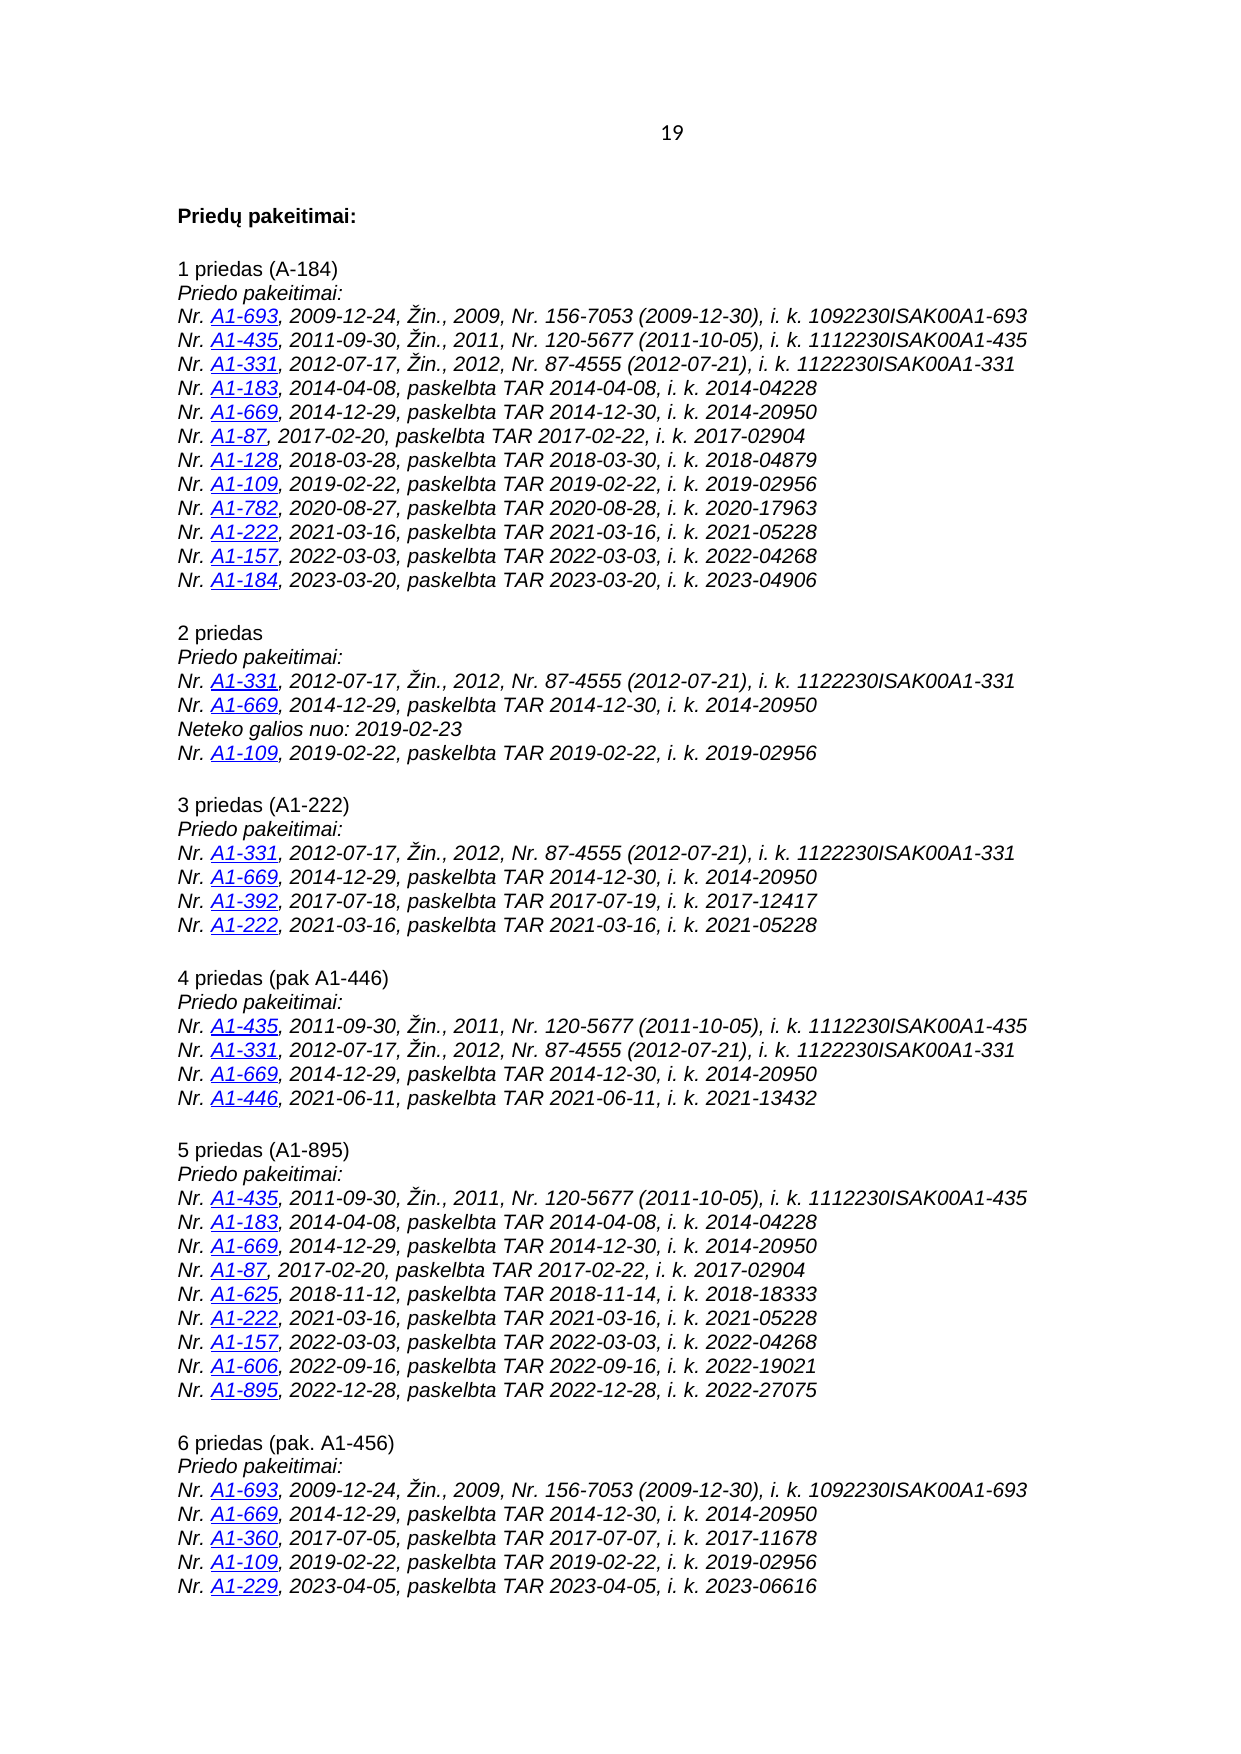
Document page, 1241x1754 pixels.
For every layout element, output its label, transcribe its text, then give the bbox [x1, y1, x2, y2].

text Priedo pakeitimai: [177, 1162, 1166, 1186]
text 1 priedas (A-184) [177, 256, 1166, 280]
text Priedo pakeitimai: [177, 644, 1166, 668]
text Nr. A1-87, 2017-02-20, paskelbta TAR 2017-02-22, i. k. 2017-02904 [177, 424, 1166, 448]
text Nr. A1-606, 2022-09-16, paskelbta TAR 2022-09-16, i. k. 2022-19021 [177, 1354, 1166, 1378]
text Nr. A1-435, 2011-09-30, Žin., 2011, Nr. 120-5677 (2011-10-05), i. k. 1112230ISAK00A1-435 [177, 1186, 1166, 1210]
text Nr. A1-669, 2014-12-29, paskelbta TAR 2014-12-30, i. k. 2014-20950 [177, 865, 1166, 889]
text Nr. A1-693, 2009-12-24, Žin., 2009, Nr. 156-7053 (2009-12-30), i. k. 1092230ISAK00A1-693 [177, 1478, 1166, 1502]
text Nr. A1-435, 2011-09-30, Žin., 2011, Nr. 120-5677 (2011-10-05), i. k. 1112230ISAK00A1-435 [177, 328, 1166, 352]
text Nr. A1-109, 2019-02-22, paskelbta TAR 2019-02-22, i. k. 2019-02956 [177, 740, 1166, 764]
text Nr. A1-331, 2012-07-17, Žin., 2012, Nr. 87-4555 (2012-07-21), i. k. 1122230ISAK00A1-331 [177, 352, 1166, 376]
text Nr. A1-222, 2021-03-16, paskelbta TAR 2021-03-16, i. k. 2021-05228 [177, 520, 1166, 544]
text Nr. A1-184, 2023-03-20, paskelbta TAR 2023-03-20, i. k. 2023-04906 [177, 568, 1166, 592]
text Neteko galios nuo: 2019-02-23 [177, 716, 1166, 740]
text 6 priedas (pak. A1-456) [177, 1430, 1166, 1454]
text 2 priedas [177, 621, 1166, 644]
text Nr. A1-669, 2014-12-29, paskelbta TAR 2014-12-30, i. k. 2014-20950 [177, 692, 1166, 716]
text 3 priedas (A1-222) [177, 793, 1166, 817]
text 4 priedas (pak A1-446) [177, 966, 1166, 989]
text Nr. A1-87, 2017-02-20, paskelbta TAR 2017-02-22, i. k. 2017-02904 [177, 1258, 1166, 1282]
text Nr. A1-392, 2017-07-18, paskelbta TAR 2017-07-19, i. k. 2017-12417 [177, 889, 1166, 913]
text Nr. A1-895, 2022-12-28, paskelbta TAR 2022-12-28, i. k. 2022-27075 [177, 1378, 1166, 1402]
text Priedo pakeitimai: [177, 1454, 1166, 1478]
text Nr. A1-109, 2019-02-22, paskelbta TAR 2019-02-22, i. k. 2019-02956 [177, 1550, 1166, 1574]
text Nr. A1-669, 2014-12-29, paskelbta TAR 2014-12-30, i. k. 2014-20950 [177, 1061, 1166, 1085]
text Nr. A1-157, 2022-03-03, paskelbta TAR 2022-03-03, i. k. 2022-04268 [177, 1330, 1166, 1354]
text Nr. A1-157, 2022-03-03, paskelbta TAR 2022-03-03, i. k. 2022-04268 [177, 544, 1166, 568]
text Nr. A1-109, 2019-02-22, paskelbta TAR 2019-02-22, i. k. 2019-02956 [177, 472, 1166, 496]
text Nr. A1-229, 2023-04-05, paskelbta TAR 2023-04-05, i. k. 2023-06616 [177, 1574, 1166, 1598]
text Nr. A1-625, 2018-11-12, paskelbta TAR 2018-11-14, i. k. 2018-18333 [177, 1282, 1166, 1306]
text Priedo pakeitimai: [177, 989, 1166, 1013]
text Nr. A1-669, 2014-12-29, paskelbta TAR 2014-12-30, i. k. 2014-20950 [177, 1502, 1166, 1526]
text Nr. A1-331, 2012-07-17, Žin., 2012, Nr. 87-4555 (2012-07-21), i. k. 1122230ISAK00A1-331 [177, 841, 1166, 865]
text Nr. A1-435, 2011-09-30, Žin., 2011, Nr. 120-5677 (2011-10-05), i. k. 1112230ISAK00A1-435 [177, 1013, 1166, 1037]
text Priedo pakeitimai: [177, 817, 1166, 841]
text Nr. A1-693, 2009-12-24, Žin., 2009, Nr. 156-7053 (2009-12-30), i. k. 1092230ISAK00A1-693 [177, 304, 1166, 328]
text Nr. A1-222, 2021-03-16, paskelbta TAR 2021-03-16, i. k. 2021-05228 [177, 1306, 1166, 1330]
text Nr. A1-331, 2012-07-17, Žin., 2012, Nr. 87-4555 (2012-07-21), i. k. 1122230ISAK00A1-331 [177, 1037, 1166, 1061]
text Priedų pakeitimai: [177, 204, 1166, 228]
text Nr. A1-128, 2018-03-28, paskelbta TAR 2018-03-30, i. k. 2018-04879 [177, 448, 1166, 472]
text Nr. A1-669, 2014-12-29, paskelbta TAR 2014-12-30, i. k. 2014-20950 [177, 400, 1166, 424]
text Nr. A1-183, 2014-04-08, paskelbta TAR 2014-04-08, i. k. 2014-04228 [177, 1210, 1166, 1234]
text Nr. A1-222, 2021-03-16, paskelbta TAR 2021-03-16, i. k. 2021-05228 [177, 913, 1166, 937]
text Nr. A1-782, 2020-08-27, paskelbta TAR 2020-08-28, i. k. 2020-17963 [177, 496, 1166, 520]
text Priedo pakeitimai: [177, 280, 1166, 304]
text Nr. A1-331, 2012-07-17, Žin., 2012, Nr. 87-4555 (2012-07-21), i. k. 1122230ISAK00A1-331 [177, 668, 1166, 692]
text Nr. A1-360, 2017-07-05, paskelbta TAR 2017-07-07, i. k. 2017-11678 [177, 1526, 1166, 1550]
text Nr. A1-446, 2021-06-11, paskelbta TAR 2021-06-11, i. k. 2021-13432 [177, 1085, 1166, 1109]
text Nr. A1-183, 2014-04-08, paskelbta TAR 2014-04-08, i. k. 2014-04228 [177, 376, 1166, 400]
text Nr. A1-669, 2014-12-29, paskelbta TAR 2014-12-30, i. k. 2014-20950 [177, 1234, 1166, 1258]
text 5 priedas (A1-895) [177, 1138, 1166, 1162]
